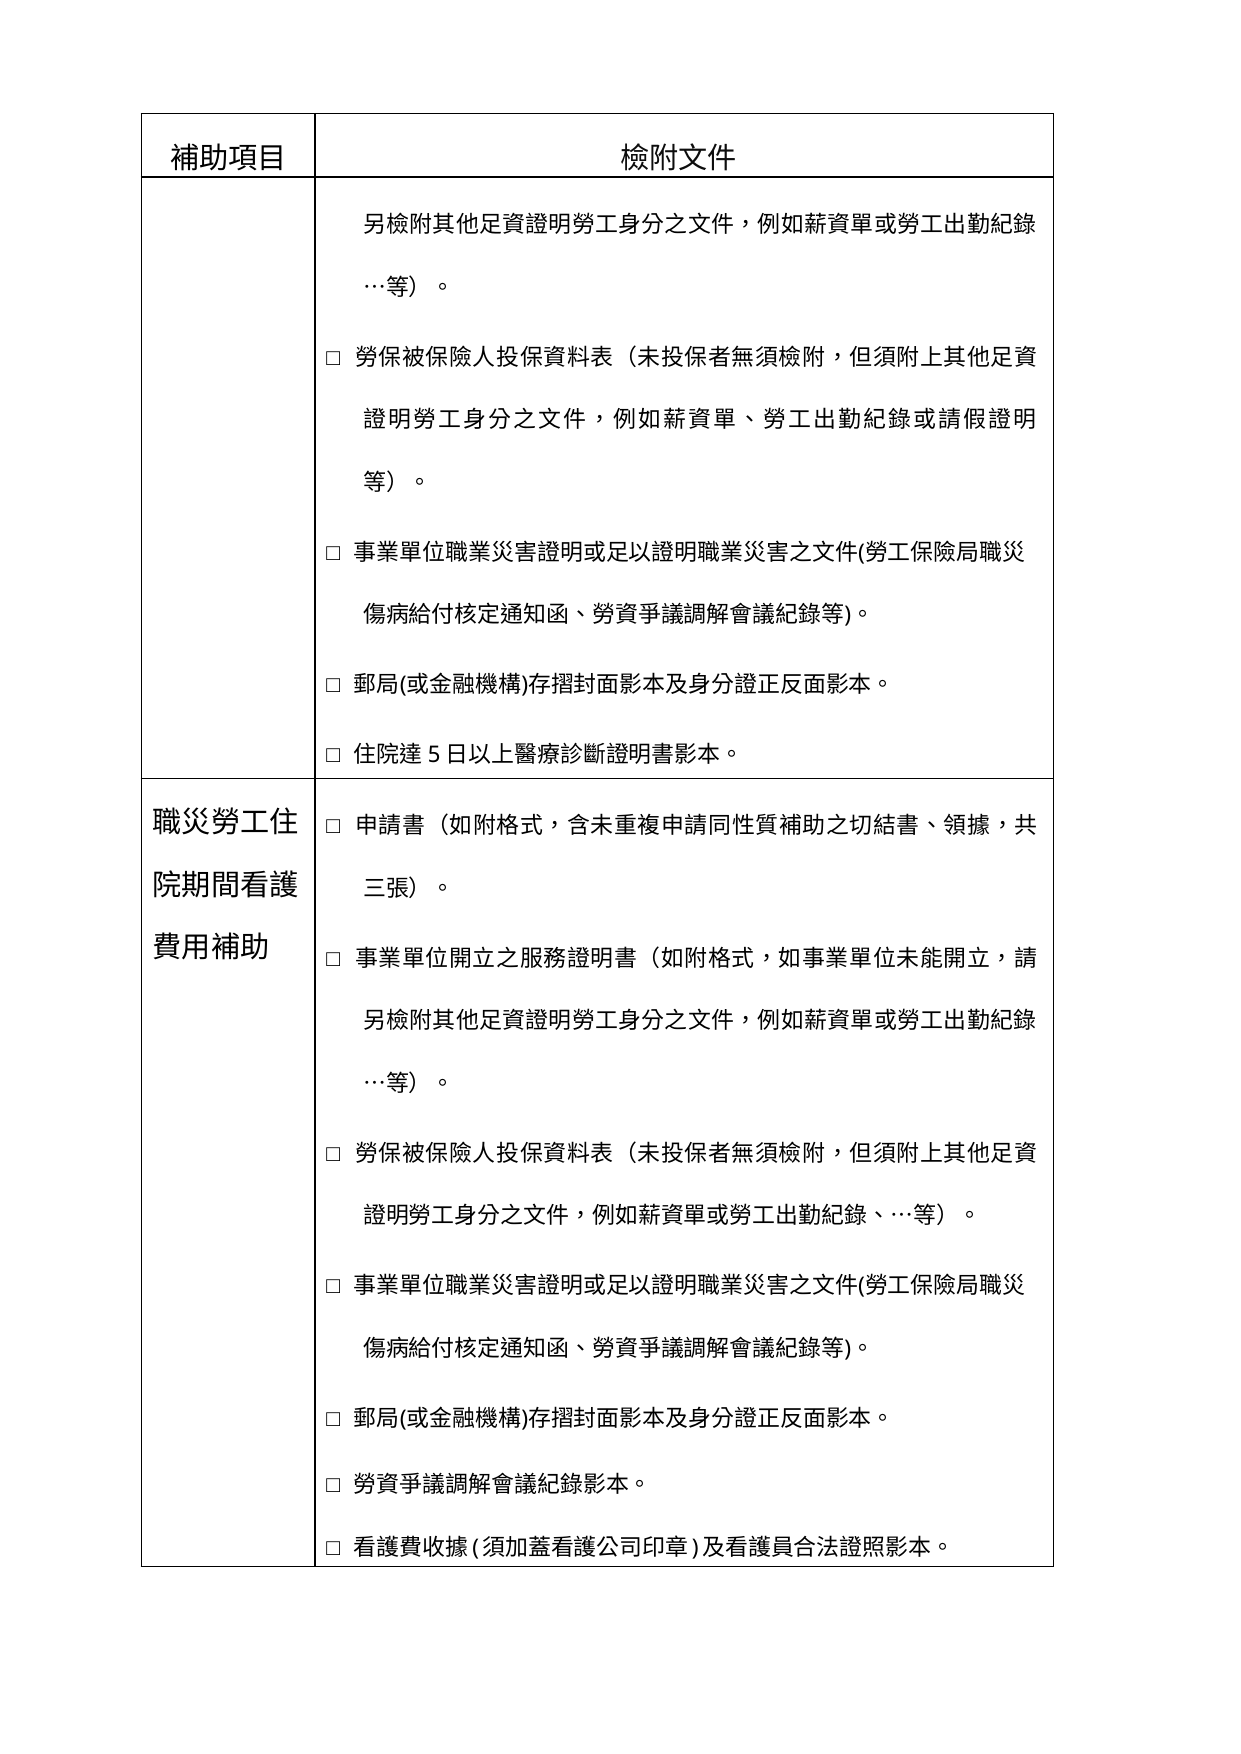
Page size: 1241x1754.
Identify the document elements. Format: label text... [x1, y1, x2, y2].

table_cell [142, 178, 314, 777]
table_cell 另檢附其他足資證明勞工身分之文件，例如薪資單或勞工出勤紀錄…等）。 □ 勞保被保險人投保資料表（未投保者無須檢附，但須附上其他足資證明勞工身分之文件，例如薪資單、勞工出勤紀錄或請假證明等）。 □ 事業單位職業災害證明或足以證明職業災害之文件(勞工保險局職災傷病給付核定通知函、勞資爭議調解會議紀錄等)。 □ 郵局(或金融機構)存摺封面影本及身分證正反面影本。 □ 住院達5日以上醫療診斷證明書影本。 [316, 178, 1053, 777]
table_cell □ 申請書（如附格式，含未重複申請同性質補助之切結書、領據，共三張）。 □ 事業單位開立之服務證明書（如附格式，如事業單位未能開立，請另檢附其他足資證明勞工身分之文件，例如薪資單或勞工出勤紀錄…等）。 □ 勞保被保險人投保資料表（未投保者無須檢附，但須附上其他足資證明勞工身分之文件，例如薪資單或勞工出勤紀錄、…等）。 □ 事業單位職業災害證明或足以證明職業災害之文件(勞工保險局職災傷病給付核定通知函、勞資爭議調解會議紀錄等)。 □ 郵局(或金融機構)存摺封面影本及身分證正反面影本。 □ 勞資爭議調解會議紀錄影本。 □ 看護費收據(須加蓋看護公司印章)及看護員合法證照影本。 [316, 779, 1053, 1566]
table_header 補助項目 [142, 114, 314, 176]
table_cell 職災勞工住院期間看護費用補助 [142, 779, 314, 1566]
table_header 檢附文件 [316, 114, 1053, 176]
